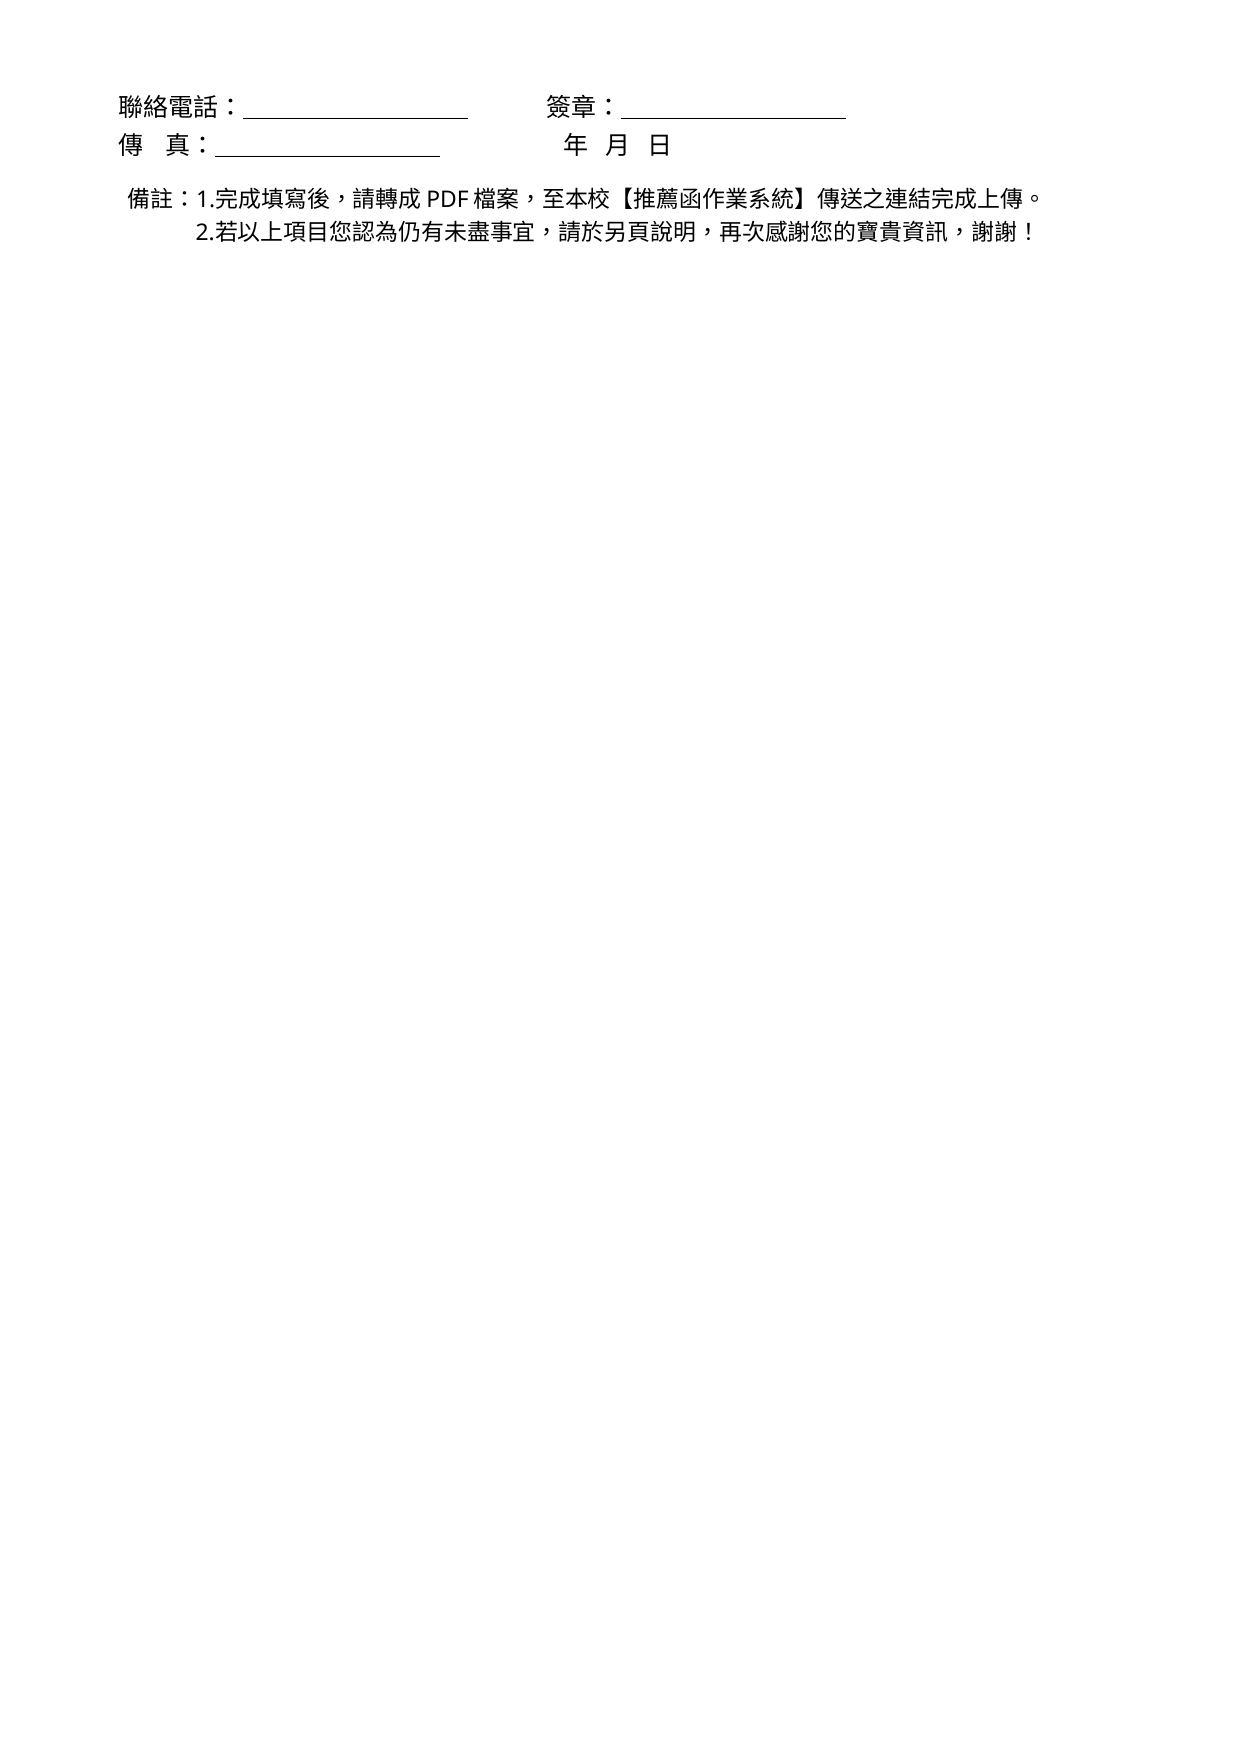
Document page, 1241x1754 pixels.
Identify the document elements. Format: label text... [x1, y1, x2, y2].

text 聯絡電話：＿＿＿＿＿＿＿＿＿ 簽章：＿＿＿＿＿＿＿＿＿ [118, 87, 1122, 124]
text 備註：1.完成填寫後，請轉成PDF檔案，至本校【推薦函作業系統】傳送之連結完成上傳。 [127, 181, 1122, 214]
text 傳 真：＿＿＿＿＿＿＿＿＿ 年 月 日 [118, 124, 1122, 162]
text 2.若以上項目您認為仍有未盡事宜，請於另頁說明，再次感謝您的寶貴資訊，謝謝！ [195, 214, 1122, 247]
